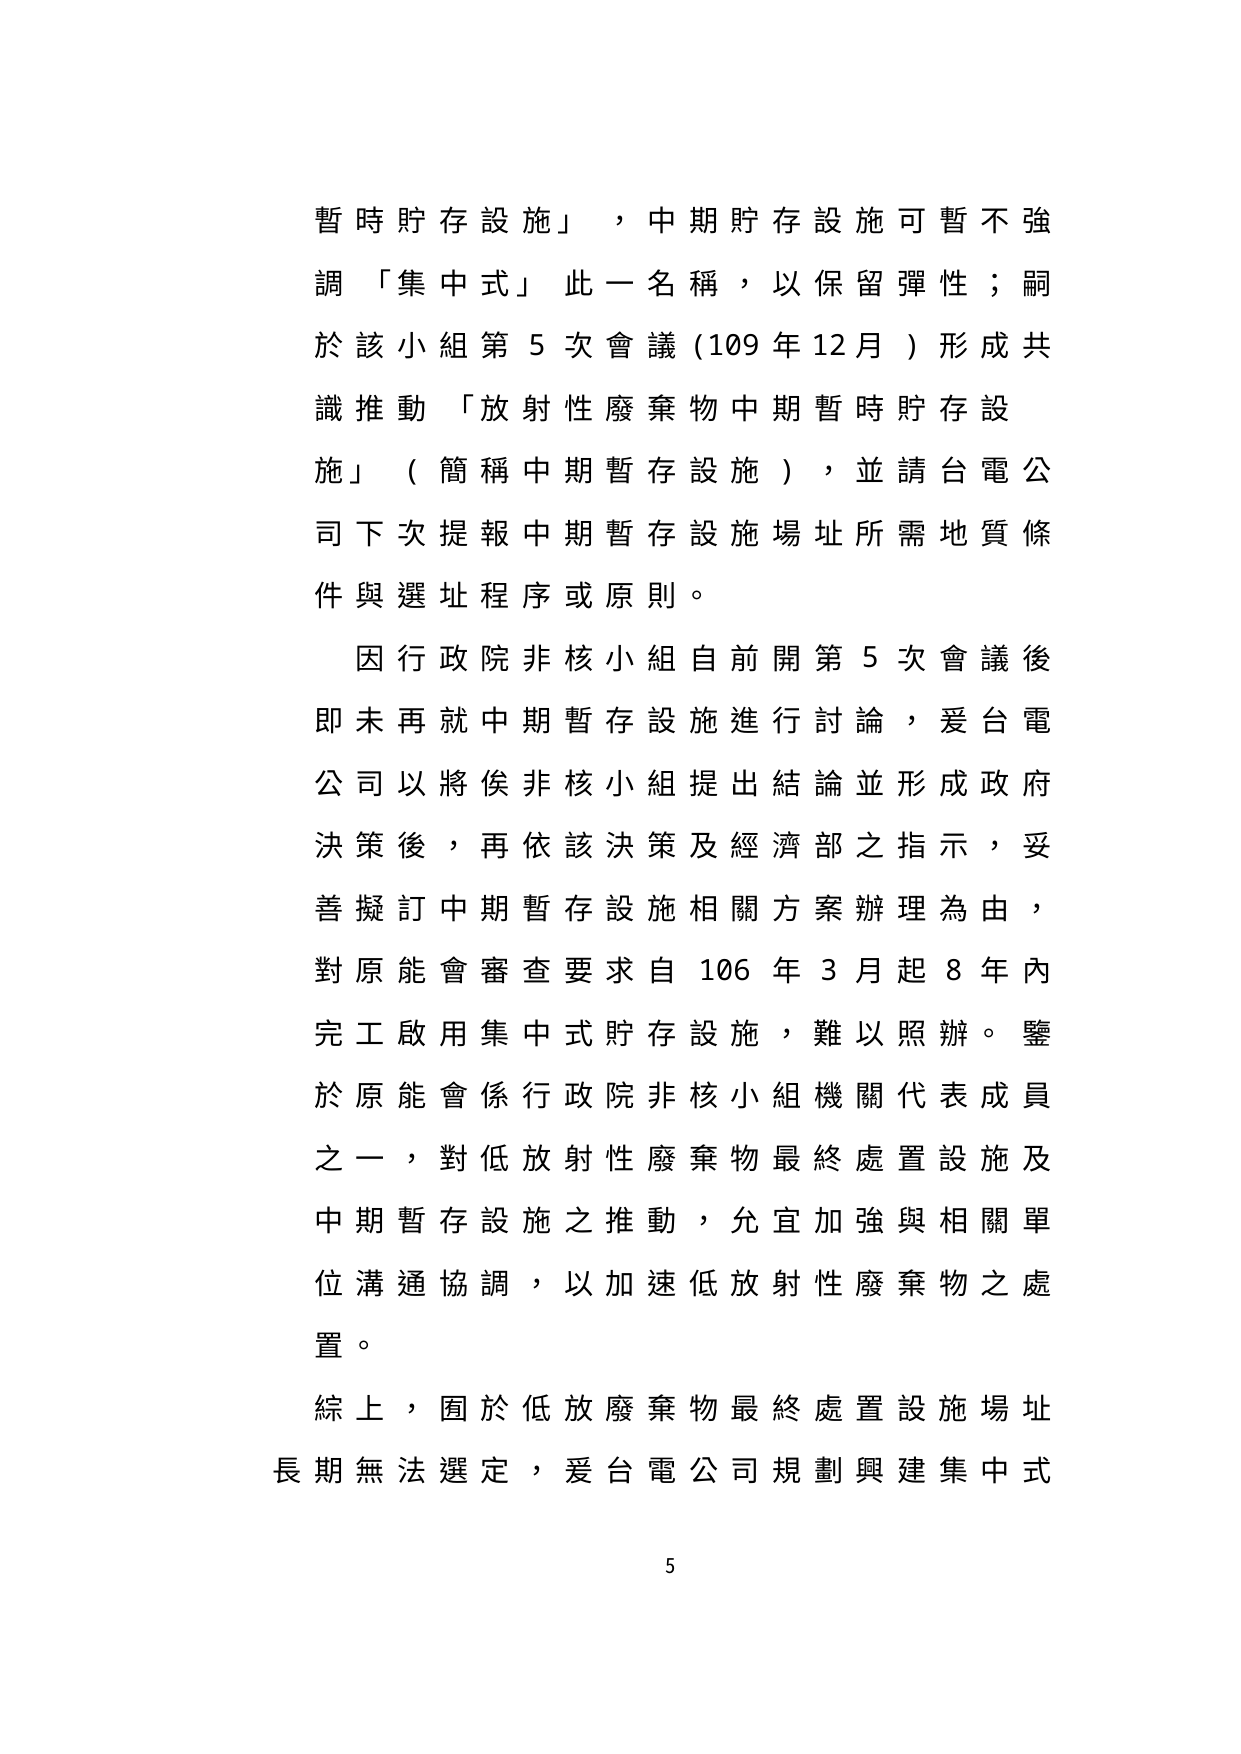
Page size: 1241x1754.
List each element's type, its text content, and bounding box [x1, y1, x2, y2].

text 綜上，囿於低放廢棄物最終處置設施場址長期無法選定，爰台電公司規劃興建集中式 [242, 1365, 1058, 1490]
text 因行政院非核小組自前開第5次會議後即未再就中期暫存設施進行討論，爰台電公司以將俟非核小組提出結論並形成政府決策後，再依該決策及經濟部之指示，妥善擬訂中期暫存設施相關方案辦理為由，對原能會審查要求自106年3月起8年內完工啟用集中式貯存設施，難以照辦。鑒於原能會係行政院非核小組機關代表成員之一，對低放射性廢棄物最終處置設施及中期暫存設施之推動，允宜加強與相關單位溝通協調，以加速低放射性廢棄物之處置。 [271, 615, 1058, 1365]
text 行政院為協調推動核廢料處理、貯存及處置議題，於106年設立非核小組，經濟部為幕僚單位，原能會、原住民族委員會、行政院環境保護署、內政部、教育部、交通部、衛生福利部、行政院農業委員會等，均為該小組機關成員。行政院非核小組於108年3月第4次會議中對我國推動集中式中期貯存場之規劃案，主席裁示略以：會議共識為推動興建「放射性廢棄物中期暫時貯存設施」，中期貯存設施可暫不強調「集中式」此一名稱，以保留彈性；嗣於該小組第5次會議(109年12月)形成共識推動「放射性廢棄物中期暫時貯存設施」(簡稱中期暫存設施)，並請台電公司下次提報中期暫存設施場址所需地質條件與選址程序或原則。 [271, 177, 1058, 615]
